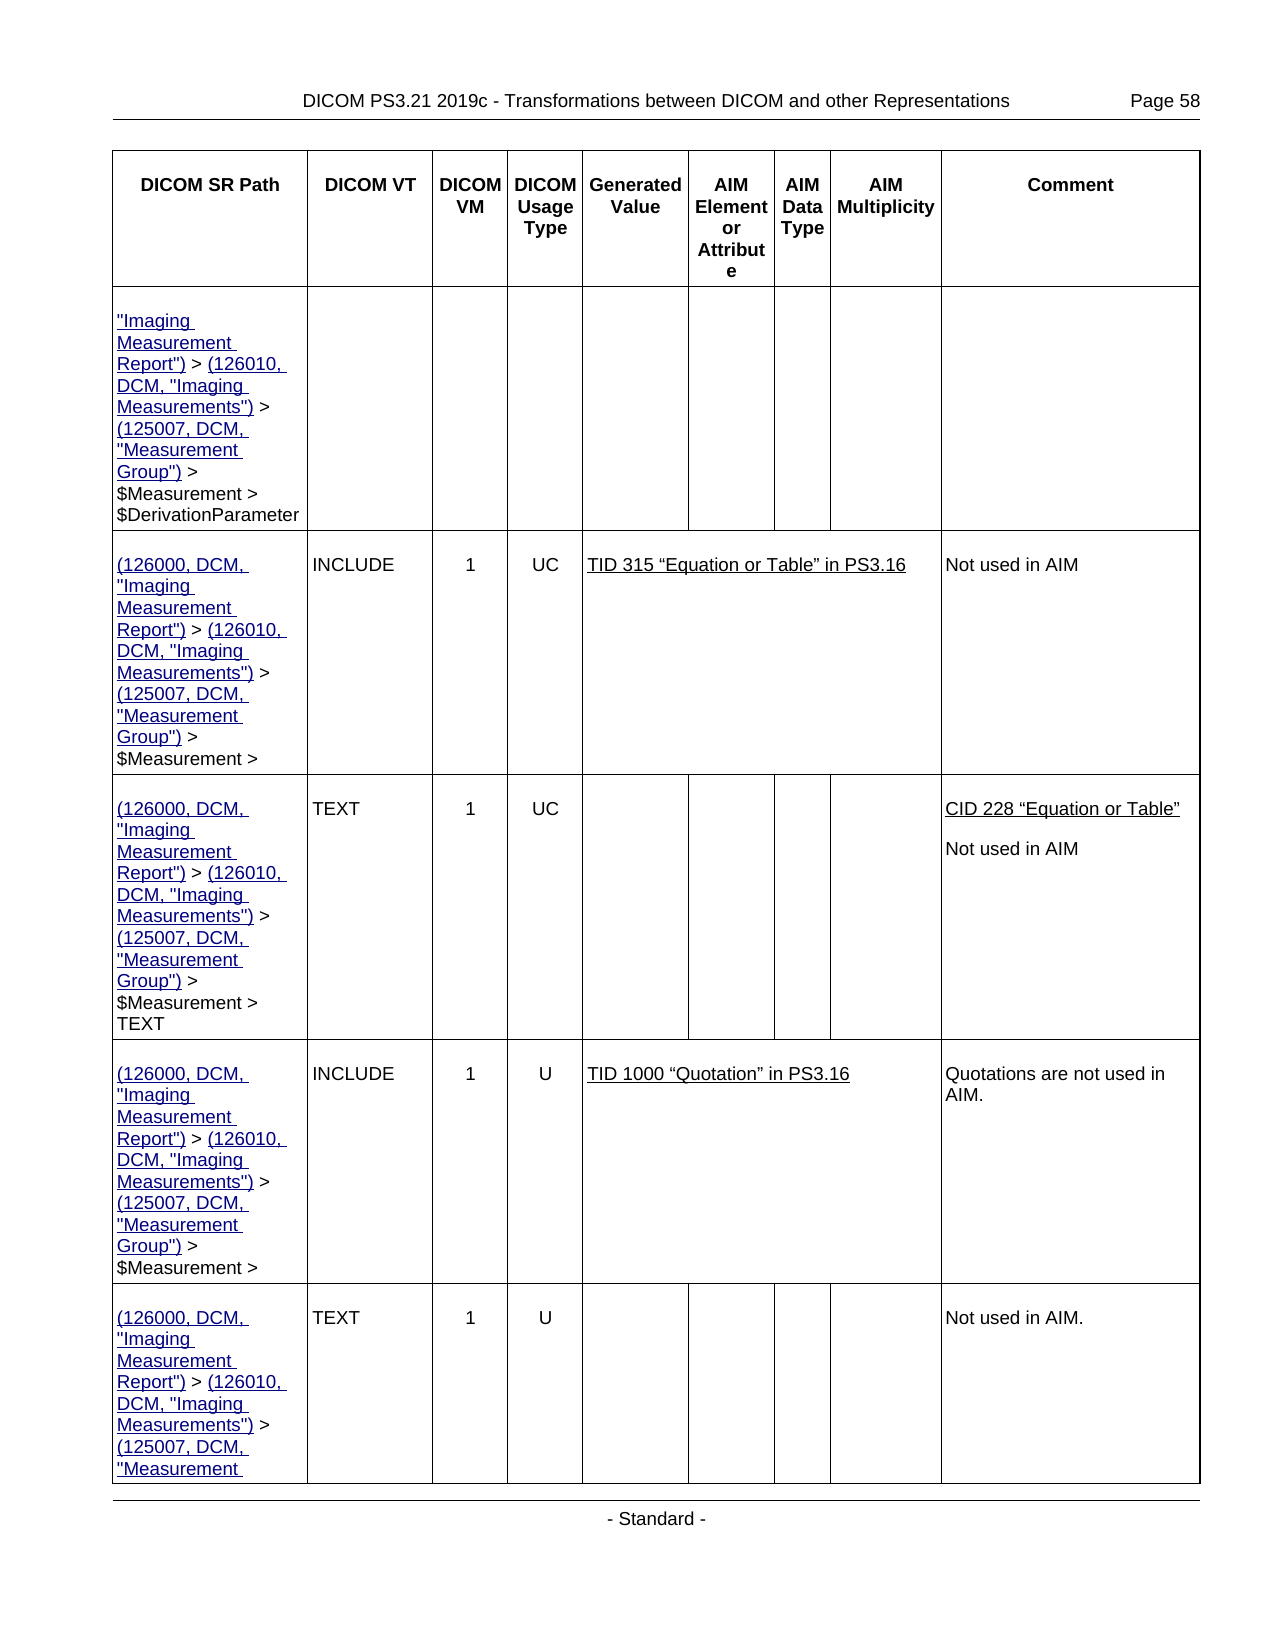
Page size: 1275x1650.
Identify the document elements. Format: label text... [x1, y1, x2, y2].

table_cell Not used in AIM. [942, 1284, 1199, 1483]
table_header DICOM Usage Type [508, 151, 582, 286]
table_cell TEXT [308, 1284, 432, 1483]
table_header Generated Value [583, 151, 688, 286]
table_cell [689, 775, 774, 1039]
table_cell UC [508, 531, 582, 773]
table_header Comment [942, 151, 1199, 286]
table_cell [433, 287, 507, 530]
table_cell (126000, DCM, "Imaging Measurement Report") > (126010, DCM, "Imaging Measurements") > (125007, DCM, "Measurement Group") > $Measurement > [113, 531, 307, 773]
table_header AIM Multiplicity [831, 151, 941, 286]
table_cell CID 228 “Equation or Table” Not used in AIM [942, 775, 1199, 1039]
table_cell [775, 1284, 830, 1483]
table_cell (126000, DCM, "Imaging Measurement Report") > (126010, DCM, "Imaging Measurements") > (125007, DCM, "Measurement Group") > $Measurement > [113, 1040, 307, 1282]
table_cell [508, 287, 582, 530]
table_header AIM Data Type [775, 151, 830, 286]
table_header AIM Element or Attribute [689, 151, 774, 286]
table_cell [583, 287, 688, 530]
table_cell [775, 775, 830, 1039]
table_header DICOM VT [308, 151, 432, 286]
table_cell 1 [433, 1040, 507, 1282]
table_cell [689, 287, 774, 530]
table_header DICOM VM [433, 151, 507, 286]
table_cell U [508, 1040, 582, 1282]
table_header DICOM SR Path [113, 151, 307, 286]
table_cell [831, 775, 941, 1039]
table_cell U [508, 1284, 582, 1483]
table_cell "Imaging Measurement Report") > (126010, DCM, "Imaging Measurements") > (125007, DCM, "Measurement Group") > $Measurement > $DerivationParameter [113, 287, 307, 530]
table_cell Quotations are not used in AIM. [942, 1040, 1199, 1282]
table_cell TID 1000 “Quotation” in PS3.16 [583, 1040, 941, 1282]
table_cell [775, 287, 830, 530]
table_cell UC [508, 775, 582, 1039]
table_cell INCLUDE [308, 531, 432, 773]
table_cell (126000, DCM, "Imaging Measurement Report") > (126010, DCM, "Imaging Measurements") > (125007, DCM, "Measurement Group") > $Measurement > TEXT [113, 775, 307, 1039]
table_cell [689, 1284, 774, 1483]
table_cell 1 [433, 531, 507, 773]
table_cell 1 [433, 775, 507, 1039]
table_cell TEXT [308, 775, 432, 1039]
table_cell [831, 1284, 941, 1483]
table_cell [942, 287, 1199, 530]
table_cell [583, 775, 688, 1039]
table_cell INCLUDE [308, 1040, 432, 1282]
table_cell 1 [433, 1284, 507, 1483]
table_cell [308, 287, 432, 530]
table_cell [831, 287, 941, 530]
table_cell Not used in AIM [942, 531, 1199, 773]
table_cell (126000, DCM, "Imaging Measurement Report") > (126010, DCM, "Imaging Measurements") > (125007, DCM, "Measurement [113, 1284, 307, 1483]
table_cell TID 315 “Equation or Table” in PS3.16 [583, 531, 941, 773]
table_cell [583, 1284, 688, 1483]
